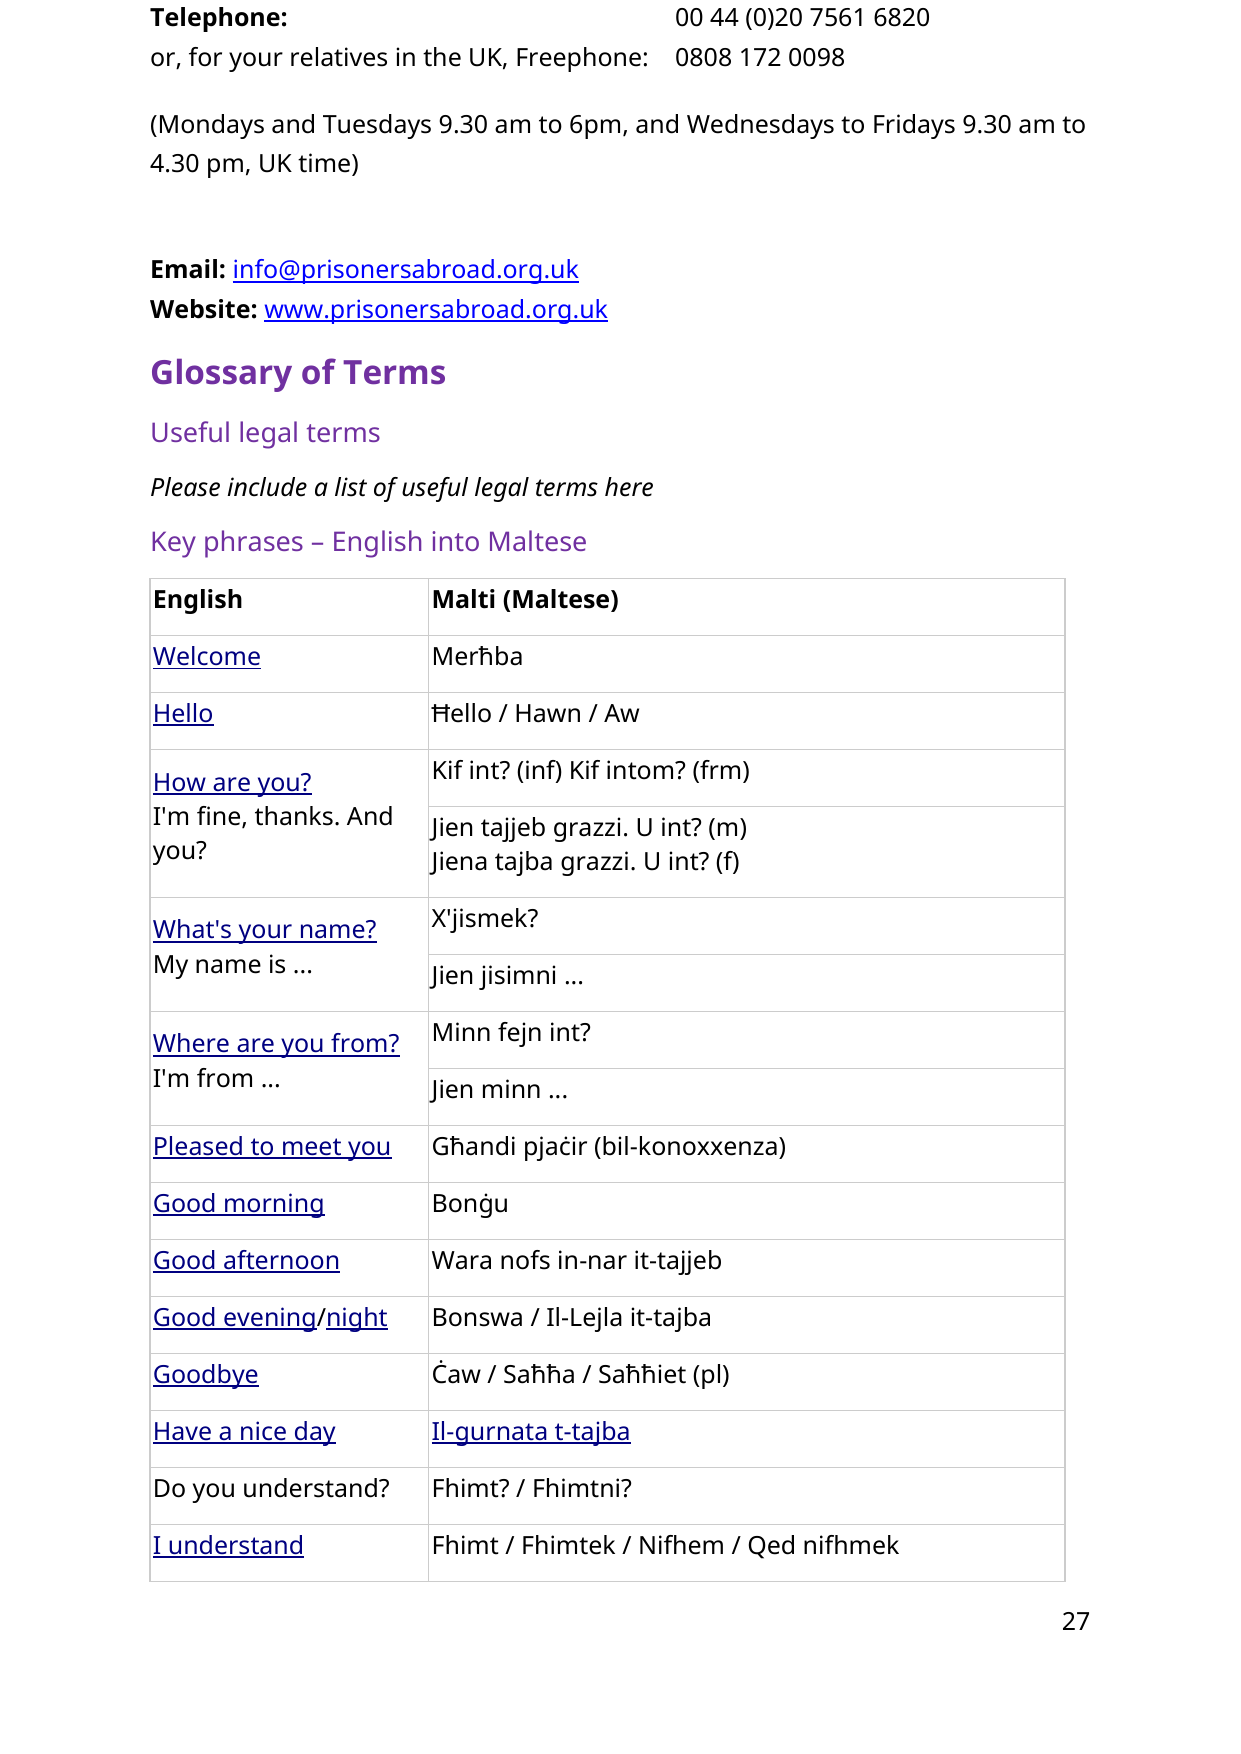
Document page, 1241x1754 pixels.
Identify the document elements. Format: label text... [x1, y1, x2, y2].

table_cell Where are you from? I'm from ... [151, 1012, 428, 1125]
text Glossary of Terms [150, 349, 1090, 394]
table_cell Goodbye [151, 1354, 428, 1410]
table_cell Jien jisimni ... [429, 955, 1064, 1011]
table_cell Welcome [151, 636, 428, 692]
table_cell Good evening/night [151, 1297, 428, 1353]
text Please include a list of useful legal terms here [150, 470, 1090, 504]
table_cell Kif int? (inf) Kif intom? (frm) [429, 750, 1064, 806]
table_cell Hello [151, 693, 428, 749]
table_cell Minn fejn int? [429, 1012, 1064, 1068]
table_cell How are you? I'm fine, thanks. And you? [151, 750, 428, 897]
table_cell I understand [151, 1525, 428, 1581]
table_cell Il-gurnata t-tajba [429, 1411, 1064, 1467]
table_cell Jien minn ... [429, 1069, 1064, 1125]
table_cell Bonswa / Il-Lejla it-tajba [429, 1297, 1064, 1353]
table_cell Ċaw / Saħħa / Saħħiet (pl) [429, 1354, 1064, 1410]
table_cell What's your name? My name is ... [151, 898, 428, 1011]
table_cell Merħba [429, 636, 1064, 692]
text Useful legal terms [150, 414, 1090, 451]
text Telephone: 00 44 (0)20 7561 6820 or, for your relatives in the UK, Freephone: 0808 172 0098 [150, 0, 1090, 73]
table_cell Do you understand? [151, 1468, 428, 1524]
table_cell Jien tajjeb grazzi. U int? (m) Jiena tajba grazzi. U int? (f) [429, 807, 1064, 897]
table_cell Għandi pjaċir (bil-konoxxenza) [429, 1126, 1064, 1182]
table_cell Bonġu [429, 1183, 1064, 1239]
table_cell Wara nofs in-nar it-tajjeb [429, 1240, 1064, 1296]
table_header Malti (Maltese) [429, 579, 1064, 635]
table_cell Fhimt / Fhimtek / Nifhem / Qed nifhmek [429, 1525, 1064, 1581]
table_cell Good afternoon [151, 1240, 428, 1296]
table_cell Pleased to meet you [151, 1126, 428, 1182]
text Email: info@prisonersabroad.org.uk Website: www.prisonersabroad.org.uk [150, 252, 1090, 325]
table_cell Ħello / Hawn / Aw [429, 693, 1064, 749]
table_cell Have a nice day [151, 1411, 428, 1467]
table_cell Good morning [151, 1183, 428, 1239]
table_cell Fhimt? / Fhimtni? [429, 1468, 1064, 1524]
table_header English [151, 579, 428, 635]
table_cell X'jismek? [429, 898, 1064, 954]
text (Mondays and Tuesdays 9.30 am to 6pm, and Wednesdays to Fridays 9.30 am to 4.30 pm, UK time) [150, 106, 1090, 219]
text Key phrases – English into Maltese [150, 522, 1090, 559]
